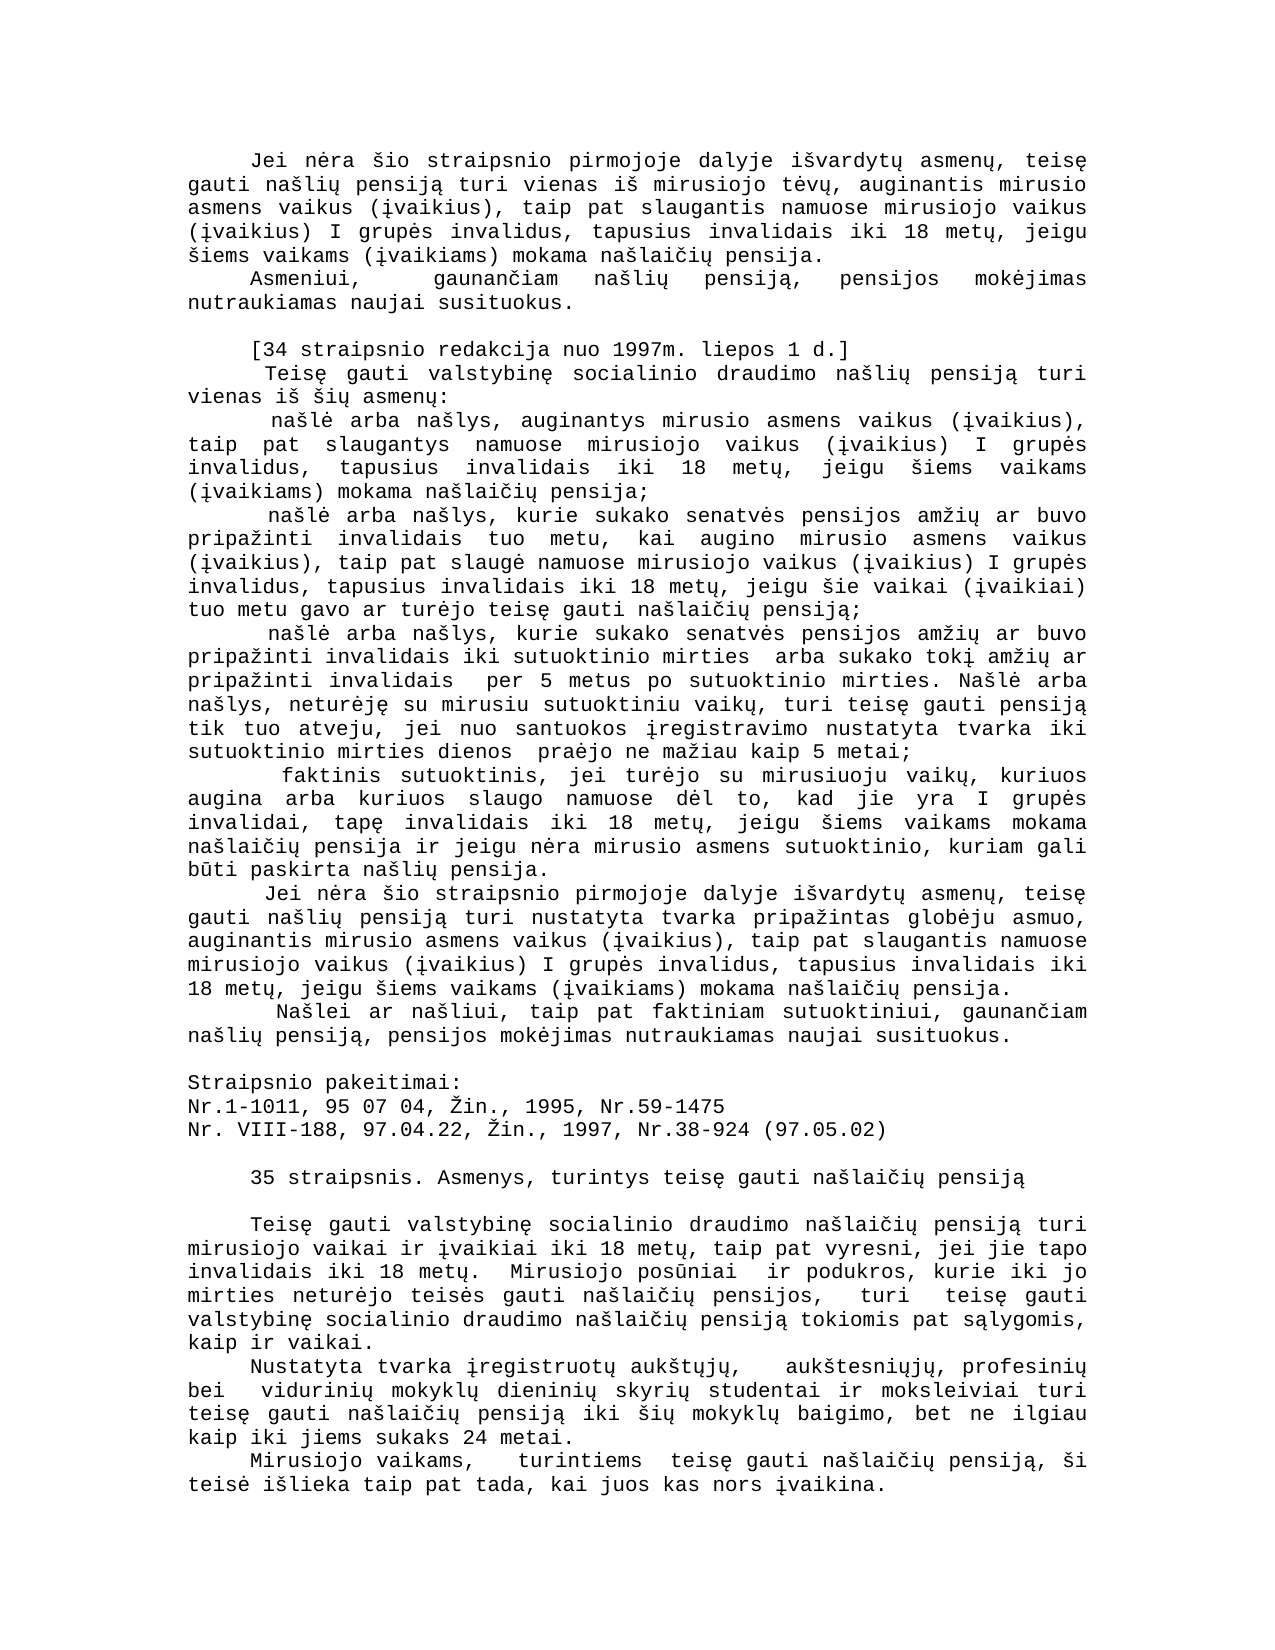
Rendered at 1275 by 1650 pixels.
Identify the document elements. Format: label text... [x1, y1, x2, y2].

text našlė arba našlys, auginantys mirusio asmens vaikus (įvaikius), taip pat slaugantys namuose mirusiojo vaikus (įvaikius) I grupės invalidus, tapusius invalidais iki 18 metų, jeigu šiems vaikams (įvaikiams) mokama našlaičių pensija; [187, 410, 1087, 505]
text [34 straipsnio redakcija nuo 1997m. liepos 1 d.] [187, 339, 1087, 363]
text faktinis sutuoktinis, jei turėjo su mirusiuoju vaikų, kuriuos augina arba kuriuos slaugo namuose dėl to, kad jie yra I grupės invalidai, tapę invalidais iki 18 metų, jeigu šiems vaikams mokama našlaičių pensija ir jeigu nėra mirusio asmens sutuoktinio, kuriam gali būti paskirta našlių pensija. [187, 765, 1087, 883]
text Mirusiojo vaikams, turintiems teisę gauti našlaičių pensiją, ši teisė išlieka taip pat tada, kai juos kas nors įvaikina. [187, 1451, 1087, 1498]
text Našlei ar našliui, taip pat faktiniam sutuoktiniui, gaunančiam našlių pensiją, pensijos mokėjimas nutraukiamas naujai susituokus. [187, 1001, 1087, 1048]
text Jei nėra šio straipsnio pirmojoje dalyje išvardytų asmenų, teisę gauti našlių pensiją turi vienas iš mirusiojo tėvų, auginantis mirusio asmens vaikus (įvaikius), taip pat slaugantis namuose mirusiojo vaikus (įvaikius) I grupės invalidus, tapusius invalidais iki 18 metų, jeigu šiems vaikams (įvaikiams) mokama našlaičių pensija. [187, 150, 1087, 268]
text 35 straipsnis. Asmenys, turintys teisę gauti našlaičių pensiją [187, 1167, 1087, 1190]
text Nr. VIII-188, 97.04.22, Žin., 1997, Nr.38-924 (97.05.02) [187, 1119, 1087, 1143]
text Jei nėra šio straipsnio pirmojoje dalyje išvardytų asmenų, teisę gauti našlių pensiją turi nustatyta tvarka pripažintas globėju asmuo, auginantis mirusio asmens vaikus (įvaikius), taip pat slaugantis namuose mirusiojo vaikus (įvaikius) I grupės invalidus, tapusius invalidais iki 18 metų, jeigu šiems vaikams (įvaikiams) mokama našlaičių pensija. [187, 883, 1087, 1001]
text Nustatyta tvarka įregistruotų aukštųjų, aukštesniųjų, profesinių bei vidurinių mokyklų dieninių skyrių studentai ir moksleiviai turi teisę gauti našlaičių pensiją iki šių mokyklų baigimo, bet ne ilgiau kaip iki jiems sukaks 24 metai. [187, 1356, 1087, 1451]
text našlė arba našlys, kurie sukako senatvės pensijos amžių ar buvo pripažinti invalidais iki sutuoktinio mirties arba sukako tokį amžių ar pripažinti invalidais per 5 metus po sutuoktinio mirties. Našlė arba našlys, neturėję su mirusiu sutuoktiniu vaikų, turi teisę gauti pensiją tik tuo atveju, jei nuo santuokos įregistravimo nustatyta tvarka iki sutuoktinio mirties dienos praėjo ne mažiau kaip 5 metai; [187, 623, 1087, 765]
text Asmeniui, gaunančiam našlių pensiją, pensijos mokėjimas nutraukiamas naujai susituokus. [187, 268, 1087, 316]
text Nr.1-1011, 95 07 04, Žin., 1995, Nr.59-1475 [187, 1096, 1087, 1119]
text Teisę gauti valstybinę socialinio draudimo našlaičių pensiją turi mirusiojo vaikai ir įvaikiai iki 18 metų, taip pat vyresni, jei jie tapo invalidais iki 18 metų. Mirusiojo posūniai ir podukros, kurie iki jo mirties neturėjo teisės gauti našlaičių pensijos, turi teisę gauti valstybinę socialinio draudimo našlaičių pensiją tokiomis pat sąlygomis, kaip ir vaikai. [187, 1214, 1087, 1356]
text Teisę gauti valstybinę socialinio draudimo našlių pensiją turi vienas iš šių asmenų: [187, 363, 1087, 410]
text našlė arba našlys, kurie sukako senatvės pensijos amžių ar buvo pripažinti invalidais tuo metu, kai augino mirusio asmens vaikus (įvaikius), taip pat slaugė namuose mirusiojo vaikus (įvaikius) I grupės invalidus, tapusius invalidais iki 18 metų, jeigu šie vaikai (įvaikiai) tuo metu gavo ar turėjo teisę gauti našlaičių pensiją; [187, 505, 1087, 623]
text Straipsnio pakeitimai: [187, 1072, 1087, 1096]
